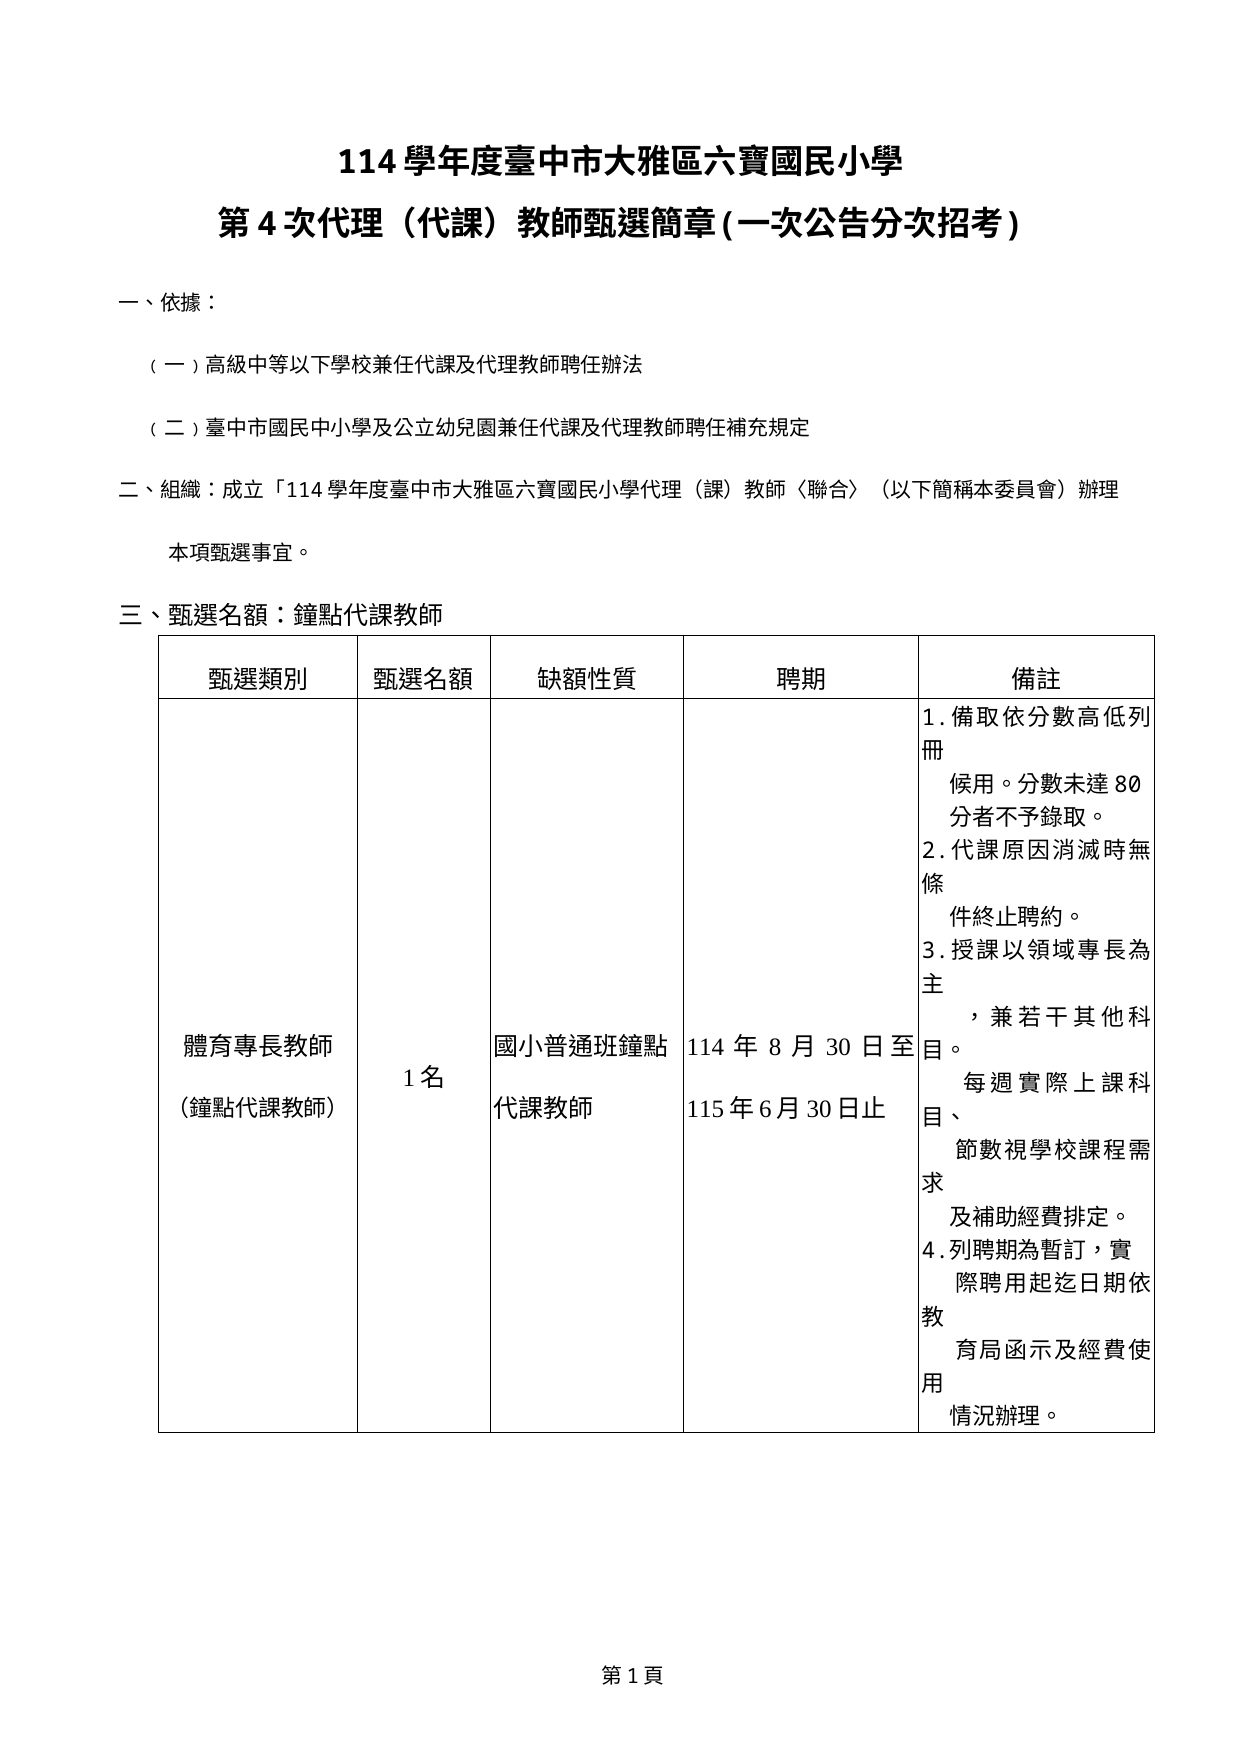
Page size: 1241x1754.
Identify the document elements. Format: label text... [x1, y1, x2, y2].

table_cell 體育專長教師 （鐘點代課教師） [159, 699, 357, 1432]
table_cell 1名 [358, 699, 490, 1432]
text 二、組織：成立「114學年度臺中市大雅區六寶國民小學代理（課）教師〈聯合〉（以下簡稱本委員會）辦理本項甄選事宜。 [118, 447, 1122, 572]
text 114學年度臺中市大雅區六寶國民小學 [118, 117, 1122, 180]
text 三、甄選名額：鐘點代課教師 [118, 572, 1122, 634]
table_header 缺額性質 [491, 636, 683, 698]
table_cell 114年8月30日至115年6月30日止 [684, 699, 918, 1432]
table_cell 1.備取依分數高低列冊 候用。分數未達80 分者不予錄取。 2.代課原因消滅時無條 件終止聘約。 3.授課以領域專長為主 ，兼若干其他科目。 每週實際上課科目、 節數視學校課程需求 及補助經費排定。 4.列聘期為暫訂，實 際聘用起迄日期依教 育局函示及經費使用 情況辦理。 [919, 699, 1154, 1432]
table_header 甄選類別 [159, 636, 357, 698]
text 一、依據： [118, 259, 1122, 322]
text 第4次代理（代課）教師甄選簡章(一次公告分次招考) [118, 180, 1122, 242]
text ﹙一﹚高級中等以下學校兼任代課及代理教師聘任辦法 [143, 322, 1122, 384]
table_header 聘期 [684, 636, 918, 698]
text ﹙二﹚臺中市國民中小學及公立幼兒園兼任代課及代理教師聘任補充規定 [143, 384, 1122, 447]
table_header 甄選名額 [358, 636, 490, 698]
table_header 備註 [919, 636, 1154, 698]
table_cell 國小普通班鐘點代課教師 [491, 699, 683, 1432]
